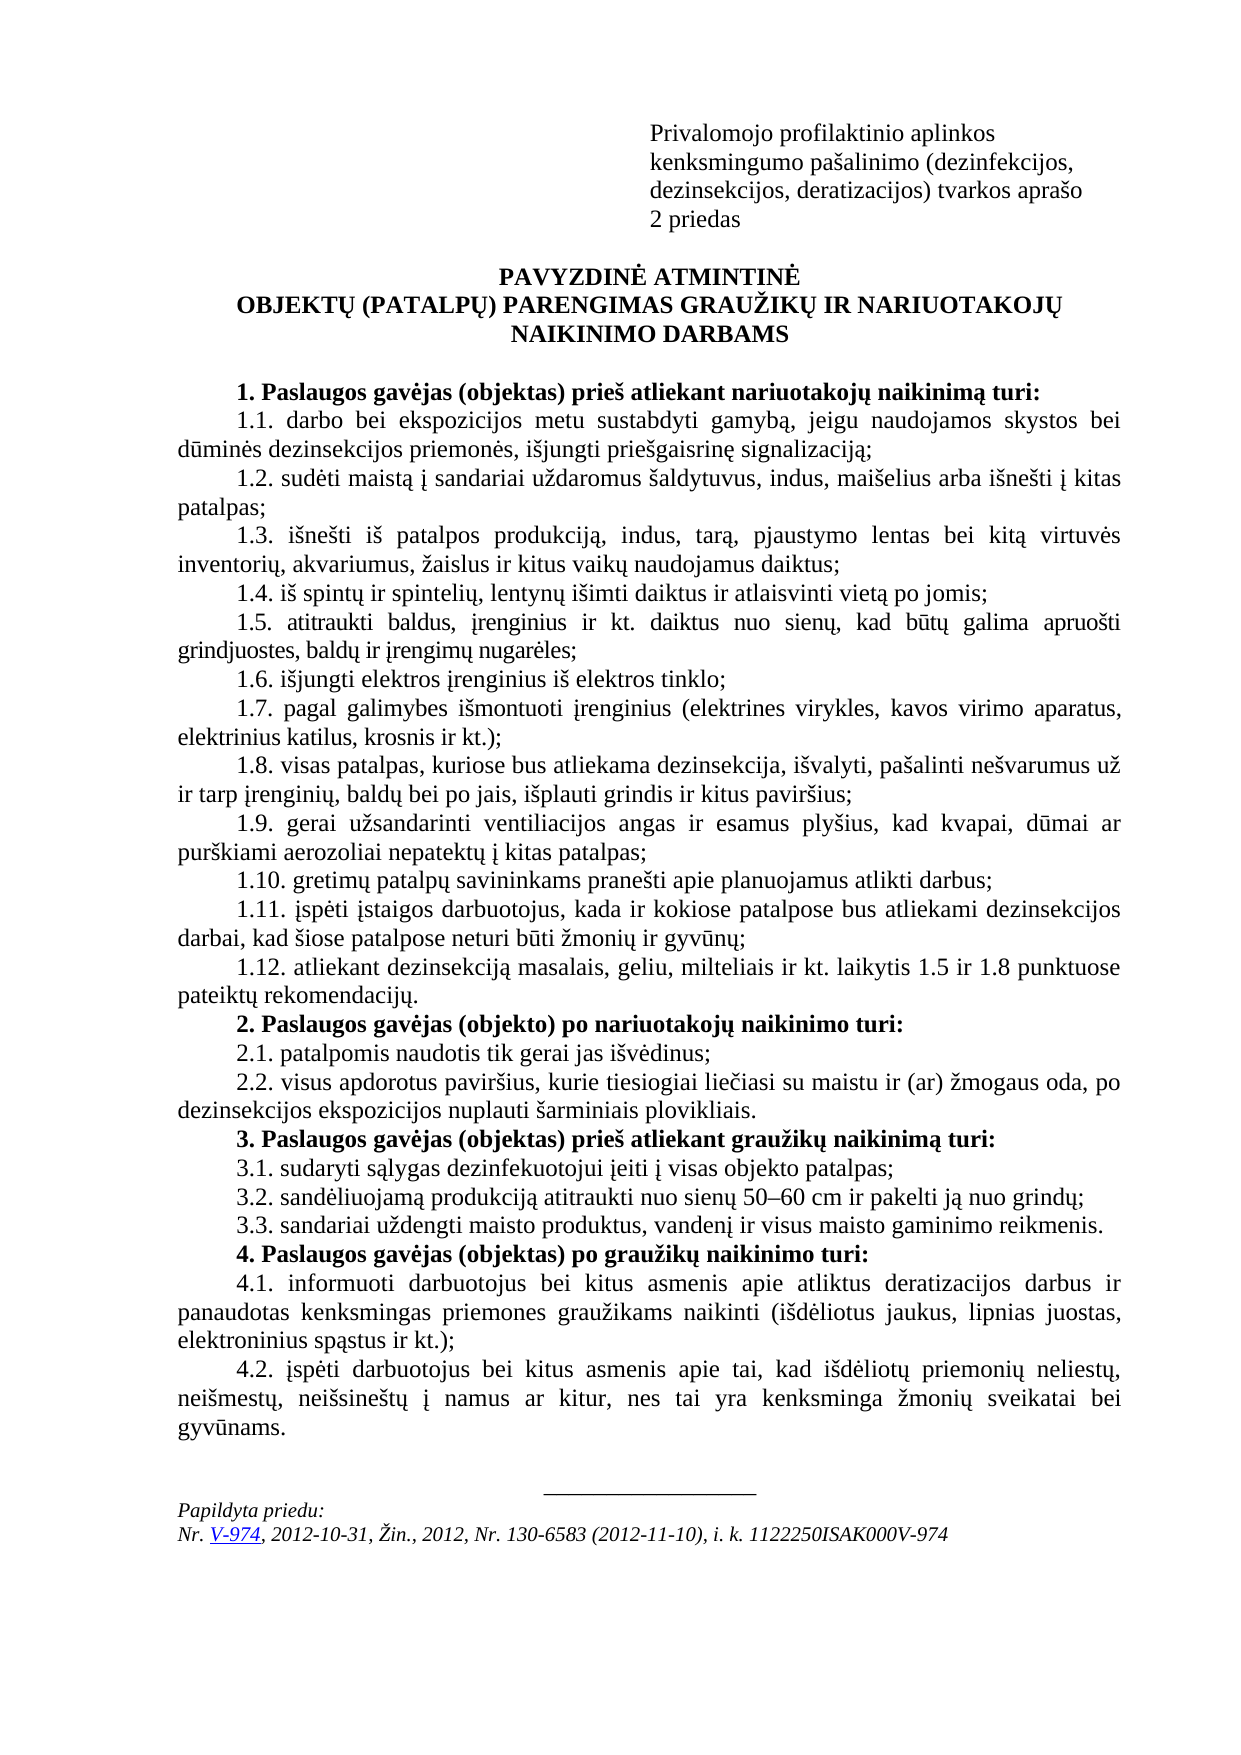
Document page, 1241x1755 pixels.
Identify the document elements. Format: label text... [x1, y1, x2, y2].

text Papildyta priedu: [177, 1498, 1122, 1522]
text 4.2. įspėti darbuotojus bei kitus asmenis apie tai, kad išdėliotų priemonių neliestų, neišmestų, neišsineštų į namus ar kitur, nes tai yra kenksminga žmonių sveikatai bei gyvūnams. [177, 1354, 1122, 1441]
text 1.10. gretimų patalpų savininkams pranešti apie planuojamus atlikti darbus; [177, 866, 1122, 894]
text 3. Paslaugos gavėjas (objektas) prieš atliekant graužikų naikinimą turi: [177, 1124, 1122, 1153]
text kenksmingumo pašalinimo (dezinfekcijos, [649, 147, 1122, 176]
text _________________ [177, 1469, 1122, 1498]
text 4.1. informuoti darbuotojus bei kitus asmenis apie atliktus deratizacijos darbus ir panaudotas kenksmingas priemones graužikams naikinti (išdėliotus jaukus, lipnias juostas, elektroninius spąstus ir kt.); [177, 1268, 1122, 1354]
text 4. Paslaugos gavėjas (objektas) po graužikų naikinimo turi: [177, 1239, 1122, 1268]
text 2. Paslaugos gavėjas (objekto) po nariuotakojų naikinimo turi: [177, 1009, 1122, 1038]
text 3.1. sudaryti sąlygas dezinfekuotojui įeiti į visas objekto patalpas; [177, 1153, 1122, 1182]
text 1.9. gerai užsandarinti ventiliacijos angas ir esamus plyšius, kad kvapai, dūmai ar purškiami aerozoliai nepatektų į kitas patalpas; [177, 808, 1122, 866]
text objektų (patalpų) parengimas graužikų ir nariuotakojų naikinimo darbams [177, 291, 1122, 348]
text Nr. V-974, 2012-10-31, Žin., 2012, Nr. 130-6583 (2012-11-10), i. k. 1122250ISAK000V-974 [177, 1522, 1122, 1546]
text 1.12. atliekant dezinsekciją masalais, geliu, milteliais ir kt. laikytis 1.5 ir 1.8 punktuose pateiktų rekomendacijų. [177, 952, 1122, 1009]
text 1. Paslaugos gavėjas (objektas) prieš atliekant nariuotakojų naikinimą turi: [177, 377, 1122, 406]
text PAVYZDINĖ Atmintinė [177, 262, 1122, 291]
text 1.7. pagal galimybes išmontuoti įrenginius (elektrines virykles, kavos virimo aparatus, elektrinius katilus, krosnis ir kt.); [177, 693, 1122, 751]
text 3.3. sandariai uždengti maisto produktus, vandenį ir visus maisto gaminimo reikmenis. [177, 1211, 1122, 1239]
text 1.2. sudėti maistą į sandariai uždaromus šaldytuvus, indus, maišelius arba išnešti į kitas patalpas; [177, 463, 1122, 521]
text 1.4. iš spintų ir spintelių, lentynų išimti daiktus ir atlaisvinti vietą po jomis; [177, 578, 1122, 607]
text Privalomojo profilaktinio aplinkos [649, 118, 1122, 147]
text 1.11. įspėti įstaigos darbuotojus, kada ir kokiose patalpose bus atliekami dezinsekcijos darbai, kad šiose patalpose neturi būti žmonių ir gyvūnų; [177, 894, 1122, 952]
text 2.2. visus apdorotus paviršius, kurie tiesiogiai liečiasi su maistu ir (ar) žmogaus oda, po dezinsekcijos ekspozicijos nuplauti šarminiais plovikliais. [177, 1067, 1122, 1124]
text 1.8. visas patalpas, kuriose bus atliekama dezinsekcija, išvalyti, pašalinti nešvarumus už ir tarp įrenginių, baldų bei po jais, išplauti grindis ir kitus paviršius; [177, 751, 1122, 808]
text 1.6. išjungti elektros įrenginius iš elektros tinklo; [177, 664, 1122, 693]
text 1.1. darbo bei ekspozicijos metu sustabdyti gamybą, jeigu naudojamos skystos bei dūminės dezinsekcijos priemonės, išjungti priešgaisrinę signalizaciją; [177, 406, 1122, 463]
text 2 priedas [649, 204, 1122, 233]
text 1.5. atitraukti baldus, įrenginius ir kt. daiktus nuo sienų, kad būtų galima apruošti grindjuostes, baldų ir įrengimų nugarėles; [177, 607, 1122, 664]
text 3.2. sandėliuojamą produkciją atitraukti nuo sienų 50–60 cm ir pakelti ją nuo grindų; [177, 1182, 1122, 1211]
text 2.1. patalpomis naudotis tik gerai jas išvėdinus; [177, 1038, 1122, 1067]
text 1.3. išnešti iš patalpos produkciją, indus, tarą, pjaustymo lentas bei kitą virtuvės inventorių, akvariumus, žaislus ir kitus vaikų naudojamus daiktus; [177, 521, 1122, 578]
text dezinsekcijos, deratizacijos) tvarkos aprašo [649, 176, 1122, 204]
